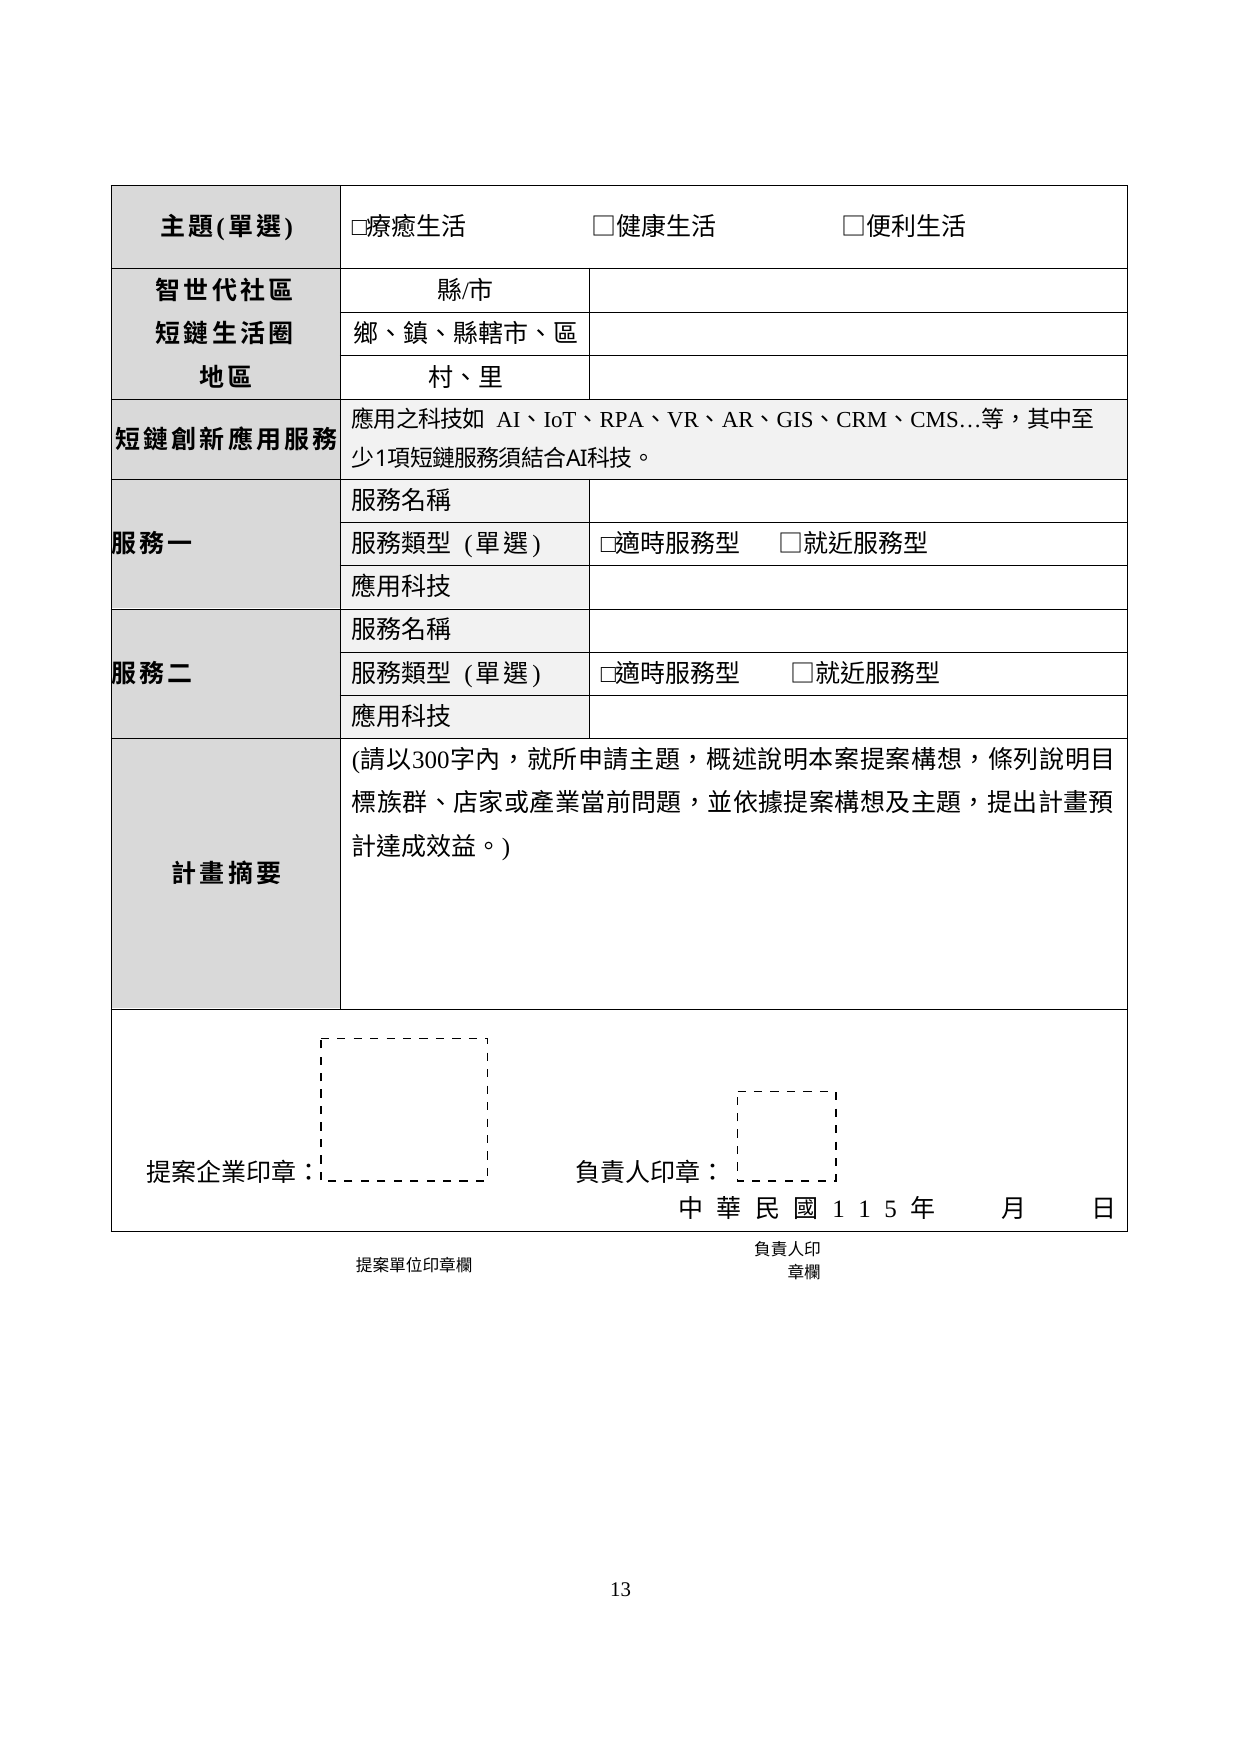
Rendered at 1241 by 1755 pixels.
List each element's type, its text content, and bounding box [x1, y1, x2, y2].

table_cell [1128, 695, 1132, 738]
table_cell [1128, 1009, 1132, 1231]
table_cell □適時服務型 □就近服務型 [590, 653, 1127, 695]
table_cell [1128, 355, 1132, 399]
table_cell 應用之科技如 AI、IoT、RPA、VR、AR、GIS、CRM、CMS…等，其中至少1項短鏈服務須結合AI科技。 [341, 400, 1127, 479]
table_cell [1128, 479, 1132, 522]
table_cell [1128, 399, 1132, 479]
table_cell [1128, 185, 1132, 268]
table_cell 鄉、鎮、縣轄市、區 [341, 313, 589, 355]
table_cell 應用科技 [341, 696, 589, 738]
table_cell [1128, 522, 1132, 565]
table_cell [590, 696, 1127, 738]
table_cell [590, 480, 1127, 522]
table_cell □療癒生活 □健康生活 □便利生活 [341, 186, 1127, 268]
table_cell 服務一 [112, 480, 340, 608]
table_cell □適時服務型 □就近服務型 [590, 523, 1127, 565]
table_cell 短鏈創新應用服務 [112, 400, 340, 479]
table_cell 村、里 [341, 356, 589, 399]
table_cell [1128, 738, 1132, 1008]
table_cell (請以300字內，就所申請主題，概述說明本案提案構想，條列說明目標族群、店家或產業當前問題，並依據提案構想及主題，提出計畫預計達成效益。) [341, 739, 1127, 1008]
table_cell 服務名稱 [341, 610, 589, 652]
table_cell 服務類型 (單選) [341, 653, 589, 695]
table_cell 智世代社區 短鏈生活圈 地區 [112, 269, 340, 399]
table_cell [1128, 312, 1132, 355]
table_cell 縣/市 [341, 269, 589, 312]
table_cell [590, 566, 1127, 608]
table_cell [590, 269, 1127, 312]
table_cell 主題(單選) [112, 186, 340, 268]
table_cell [590, 356, 1127, 399]
table_cell 提案企業印章： 負責人印章： 中華民國115年 月 日 [112, 1010, 1127, 1231]
table_cell [1128, 268, 1132, 312]
table_cell 服務二 [112, 610, 340, 738]
table_cell [590, 610, 1127, 652]
table_cell 服務類型 (單選) [341, 523, 589, 565]
table_cell [1128, 565, 1132, 608]
table_cell 應用科技 [341, 566, 589, 608]
table_cell 服務名稱 [341, 480, 589, 522]
table_cell [1128, 652, 1132, 695]
table_cell [590, 313, 1127, 355]
table_cell 計畫摘要 [112, 739, 340, 1008]
table_cell [1128, 609, 1132, 652]
